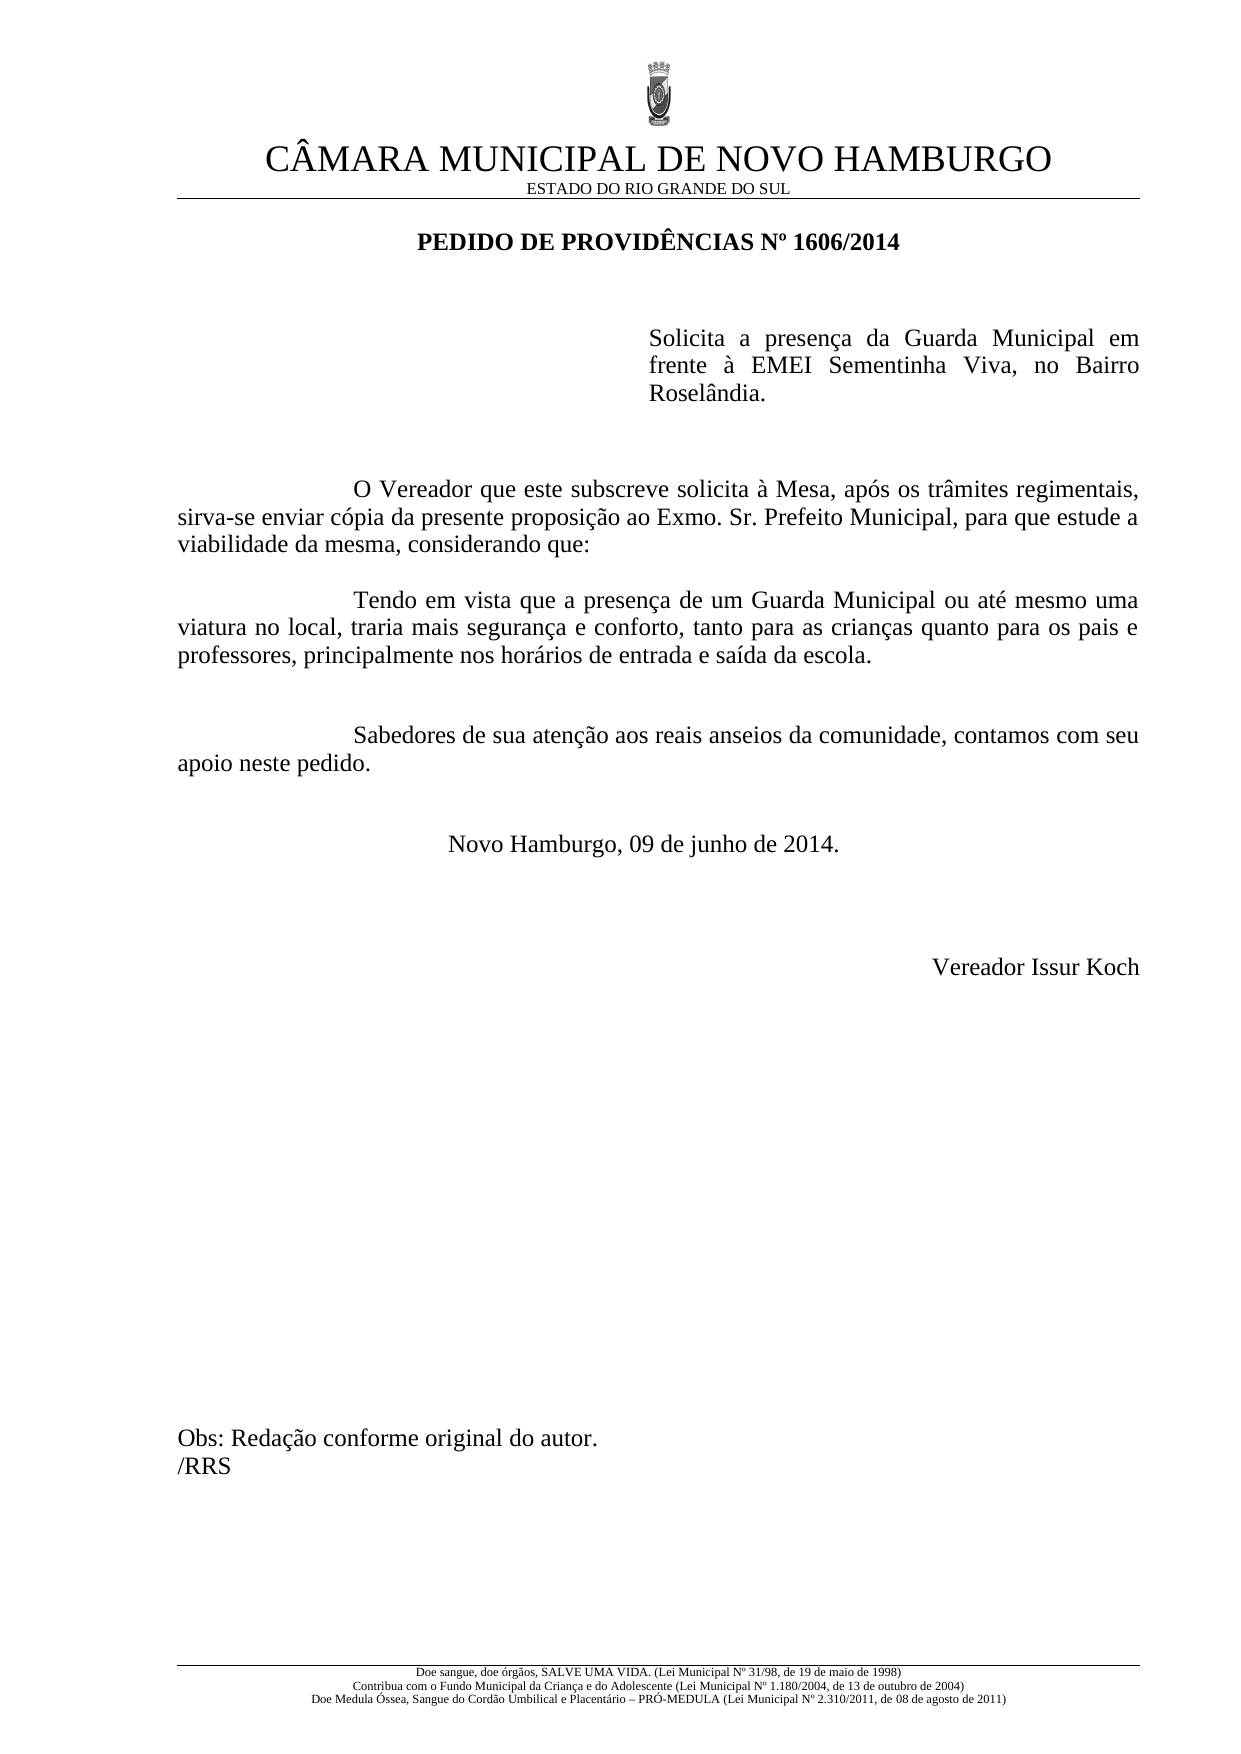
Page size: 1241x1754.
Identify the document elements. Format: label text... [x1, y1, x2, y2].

text PEDIDO DE PROVIDÊNCIAS Nº 1606/2014 [177, 228, 1140, 256]
text Obs: Redação conforme original do autor. [177, 1424, 1140, 1452]
text Novo Hamburgo, 09 de junho de 2014. [177, 830, 1140, 857]
text Vereador Issur Koch [177, 953, 1140, 981]
text O Vereador que este subscreve solicita à Mesa, após os trâmites regimentais, sirva-se enviar cópia da presente proposição ao Exmo. Sr. Prefeito Municipal, para que estude a viabilidade da mesma, considerando que: [177, 475, 1140, 558]
text Sabedores de sua atenção aos reais anseios da comunidade, contamos com seu apoio neste pedido. [177, 722, 1140, 777]
text /RRS [177, 1452, 1140, 1479]
text Solicita a presença da Guarda Municipal em frente à EMEI Sementinha Viva, no Bairro Roselândia. [649, 324, 1140, 407]
text Tendo em vista que a presença de um Guarda Municipal ou até mesmo uma viatura no local, traria mais segurança e conforto, tanto para as crianças quanto para os pais e professores, principalmente nos horários de entrada e saída da escola. [177, 586, 1140, 669]
